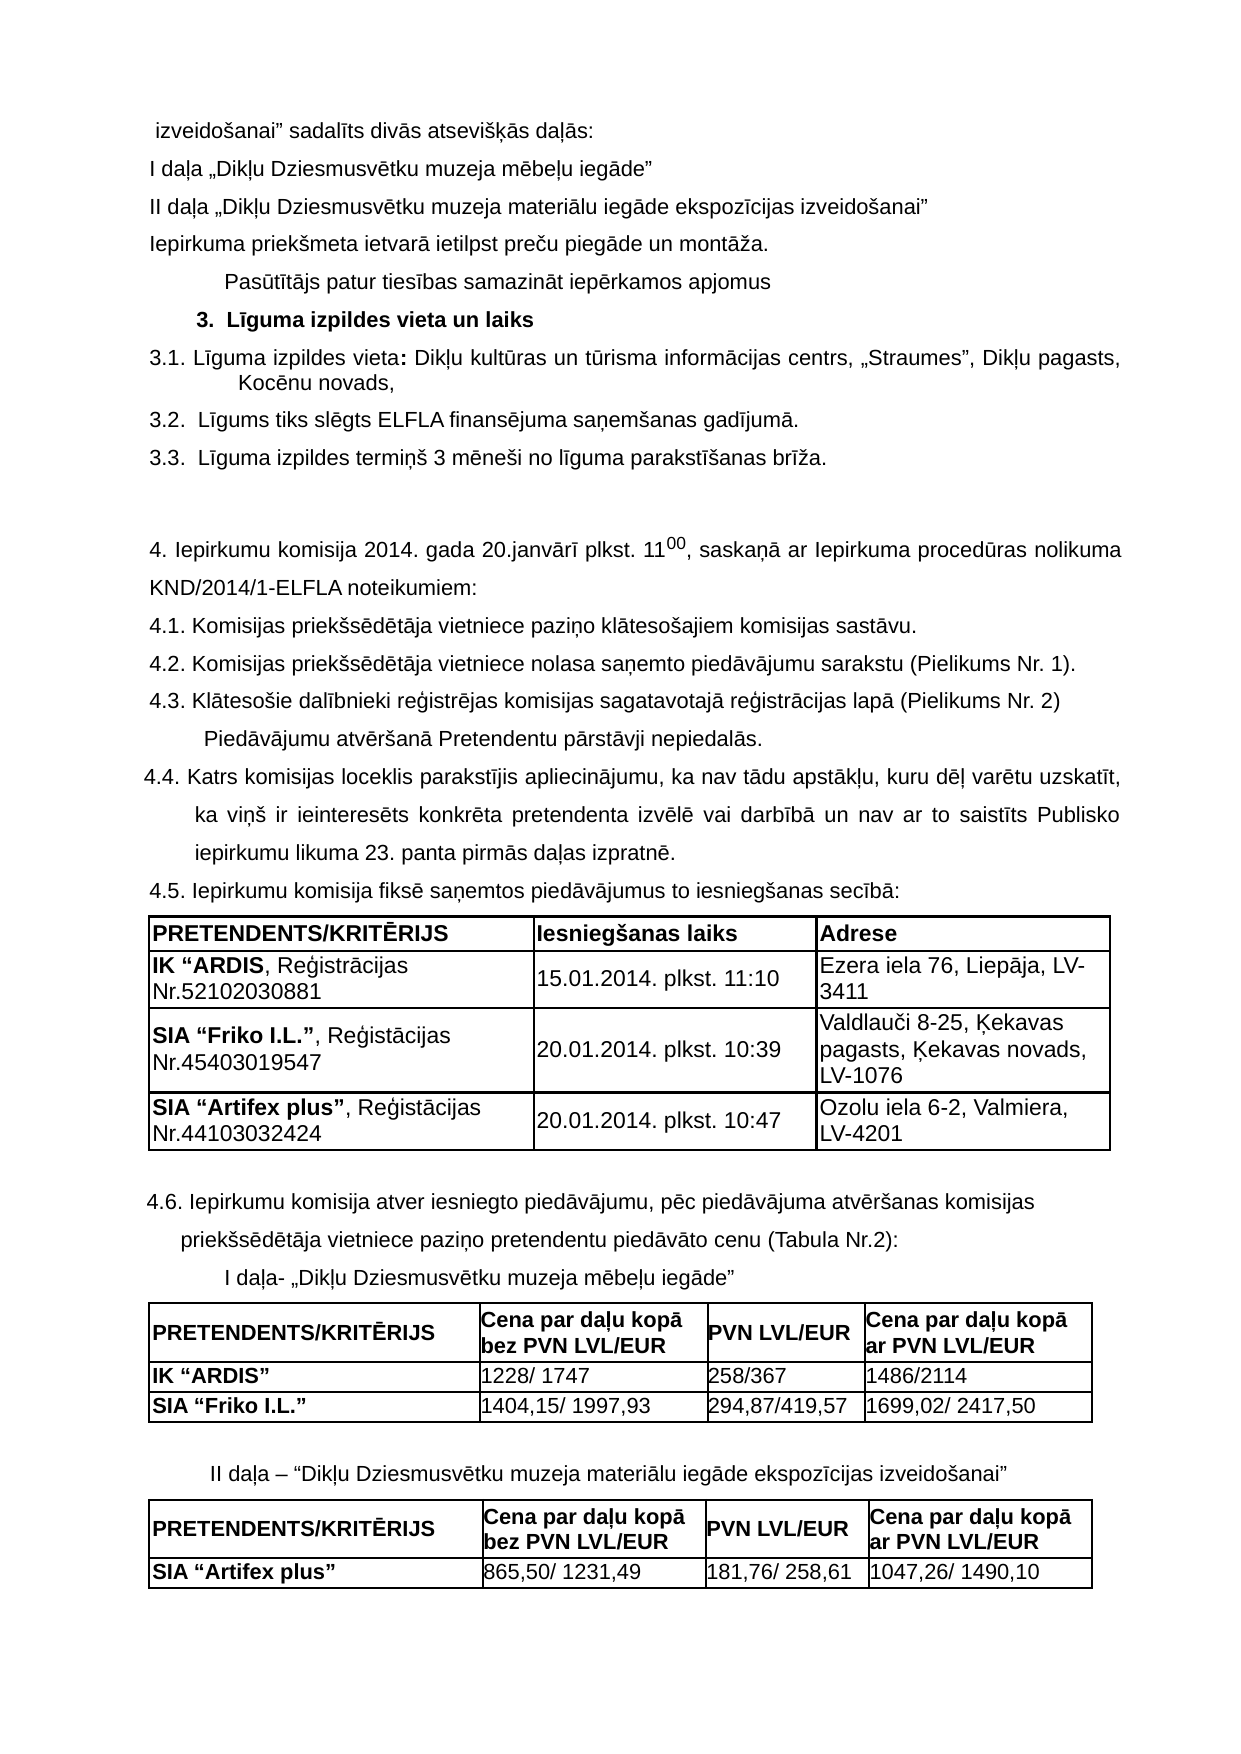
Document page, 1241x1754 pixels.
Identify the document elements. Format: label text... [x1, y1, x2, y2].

table_cell SIA “Artifex plus” [150, 1559, 482, 1587]
table_header Cena par daļu kopā ar PVN LVL/EUR [866, 1304, 1091, 1361]
table_header Iesniegšanas laiks [535, 918, 815, 949]
table_cell 1228/ 1747 [481, 1363, 707, 1391]
table_cell 1404,15/ 1997,93 [481, 1393, 707, 1421]
text 4.4. Katrs komisijas loceklis parakstījis apliecinājumu, ka nav tādu apstākļu, kuru dēļ varētu uzskatīt, ka viņš ir ieinteresēts konkrēta pretendenta izvēlē vai darbībā un nav ar to saistīts Publisko iepirkumu likuma 23. panta pirmās daļas izpratnē. [143, 764, 1122, 865]
table_cell 294,87/419,57 [709, 1393, 864, 1421]
table_cell SIA “Friko I.L.”, Reģistācijas Nr.45403019547 [150, 1009, 533, 1091]
text izveidošanai” sadalīts divās atsevišķās daļās: [149, 118, 1122, 143]
table_cell Ezera iela 76, Liepāja, LV-3411 [818, 952, 1109, 1007]
text 4.5. Iepirkumu komisija fiksē saņemtos piedāvājumus to iesniegšanas secībā: [149, 877, 1122, 903]
table_cell 20.01.2014. plkst. 10:47 [535, 1094, 815, 1149]
text 4.3. Klātesošie dalībnieki reģistrējas komisijas sagatavotajā reģistrācijas lapā (Pielikums Nr. 2) [149, 688, 1122, 714]
text II daļa – “Dikļu Dziesmusvētku muzeja materiālu iegāde ekspozīcijas izveidošanai” [149, 1461, 1122, 1486]
table_header PRETENDENTS/KRITĒRIJS [150, 1501, 482, 1557]
table_header Cena par daļu kopā ar PVN LVL/EUR [870, 1501, 1091, 1557]
text 3.1. Līguma izpildes vieta: Dikļu kultūras un tūrisma informācijas centrs, „Straumes”, Dikļu pagasts, Kocēnu novads, [149, 344, 1122, 395]
table_header Cena par daļu kopā bez PVN LVL/EUR [484, 1501, 705, 1557]
table_header PVN LVL/EUR [707, 1501, 868, 1557]
text I daļa- „Dikļu Dziesmusvētku muzeja mēbeļu iegāde” [224, 1264, 1122, 1290]
table_header PRETENDENTS/KRITĒRIJS [150, 918, 533, 949]
table_cell IK “ARDIS” [150, 1363, 479, 1391]
text 4.6. Iepirkumu komisija atver iesniegto piedāvājumu, pēc piedāvājuma atvēršanas komisijas priekšsēdētāja vietniece paziņo pretendentu piedāvāto cenu (Tabula Nr.2): [146, 1189, 1122, 1252]
text 3.3. Līguma izpildes termiņš 3 mēneši no līguma parakstīšanas brīža. [149, 445, 1122, 470]
text 4.2. Komisijas priekšsēdētāja vietniece nolasa saņemto piedāvājumu sarakstu (Pielikums Nr. 1). [149, 651, 1122, 676]
table_header PVN LVL/EUR [709, 1304, 864, 1361]
text II daļa „Dikļu Dziesmusvētku muzeja materiālu iegāde ekspozīcijas izveidošanai” [149, 193, 1122, 219]
text I daļa „Dikļu Dziesmusvētku muzeja mēbeļu iegāde” [149, 156, 1122, 181]
table_header Adrese [818, 918, 1109, 949]
table_cell Ozolu iela 6-2, Valmiera, LV-4201 [818, 1094, 1109, 1149]
table_header PRETENDENTS/KRITĒRIJS [150, 1304, 479, 1361]
text Piedāvājumu atvēršanā Pretendentu pārstāvji nepiedalās. [149, 726, 1122, 751]
text Pasūtītājs patur tiesības samazināt iepērkamos apjomus [158, 269, 1122, 294]
table_cell IK “ARDIS, Reģistrācijas Nr.52102030881 [150, 952, 533, 1007]
table_cell SIA “Artifex plus”, Reģistācijas Nr.44103032424 [150, 1094, 533, 1149]
text 4.1. Komisijas priekšsēdētāja vietniece paziņo klātesošajiem komisijas sastāvu. [149, 613, 1122, 638]
table_cell 181,76/ 258,61 [707, 1559, 868, 1587]
table_cell 20.01.2014. plkst. 10:39 [535, 1009, 815, 1091]
text Iepirkuma priekšmeta ietvarā ietilpst preču piegāde un montāža. [149, 231, 1122, 256]
table_cell 1699,02/ 2417,50 [866, 1393, 1091, 1421]
table_cell 1486/2114 [866, 1363, 1091, 1391]
table_cell Valdlauči 8-25, Ķekavas pagasts, Ķekavas novads, LV-1076 [818, 1009, 1109, 1091]
text 3.2. Līgums tiks slēgts ELFLA finansējuma saņemšanas gadījumā. [149, 407, 1122, 432]
table_cell 258/367 [709, 1363, 864, 1391]
table_cell 865,50/ 1231,49 [484, 1559, 705, 1587]
table_header Cena par daļu kopā bez PVN LVL/EUR [481, 1304, 707, 1361]
text 4. Iepirkumu komisija 2014. gada 20.janvārī plkst. 1100, saskaņā ar Iepirkuma procedūras nolikuma KND/2014/1-ELFLA noteikumiem: [149, 533, 1122, 600]
table_cell 1047,26/ 1490,10 [870, 1559, 1091, 1587]
table_cell SIA “Friko I.L.” [150, 1393, 479, 1421]
table_cell 15.01.2014. plkst. 11:10 [535, 952, 815, 1007]
text 3. Līguma izpildes vieta un laiks [196, 307, 1122, 332]
